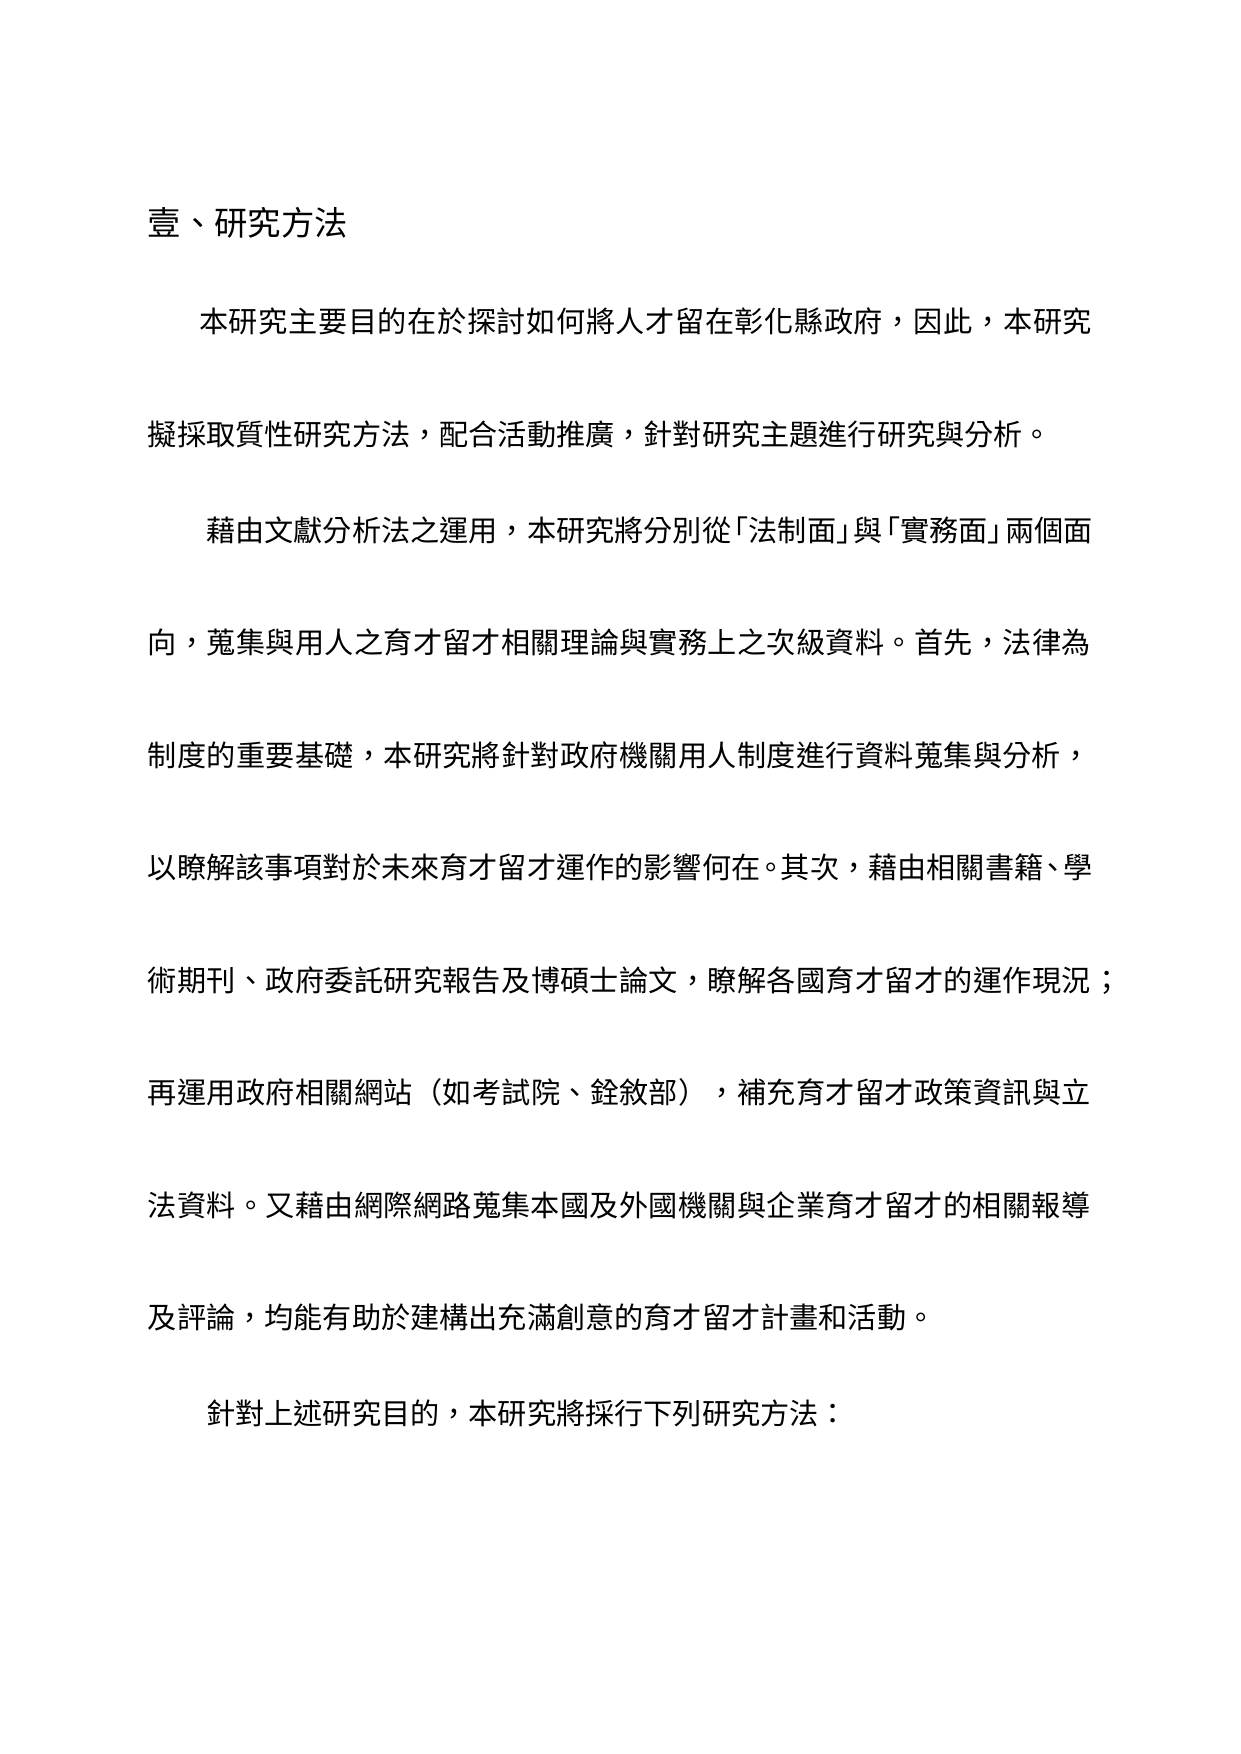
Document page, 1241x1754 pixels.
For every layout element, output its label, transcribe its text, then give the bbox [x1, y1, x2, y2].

text 藉由文獻分析法之運用，本研究將分別從「法制面」與「實務面」兩個面向，蒐集與用人之育才留才相關理論與實務上之次級資料。首先，法律為制度的重要基礎，本研究將針對政府機關用人制度進行資料蒐集與分析，以瞭解該事項對於未來育才留才運作的影響何在。其次，藉由相關書籍、學術期刊、政府委託研究報告及博碩士論文，瞭解各國育才留才的運作現況；再運用政府相關網站（如考試院、銓敘部），補充育才留才政策資訊與立法資料。又藉由網際網路蒐集本國及外國機關與企業育才留才的相關報導及評論，均能有助於建構出充滿創意的育才留才計畫和活動。 [148, 491, 1092, 1353]
text 壹、研究方法 [148, 183, 1092, 258]
text 本研究主要目的在於探討如何將人才留在彰化縣政府，因此，本研究擬採取質性研究方法，配合活動推廣，針對研究主題進行研究與分析。 [148, 282, 1092, 470]
text 針對上述研究目的，本研究將採行下列研究方法： [148, 1374, 1092, 1449]
